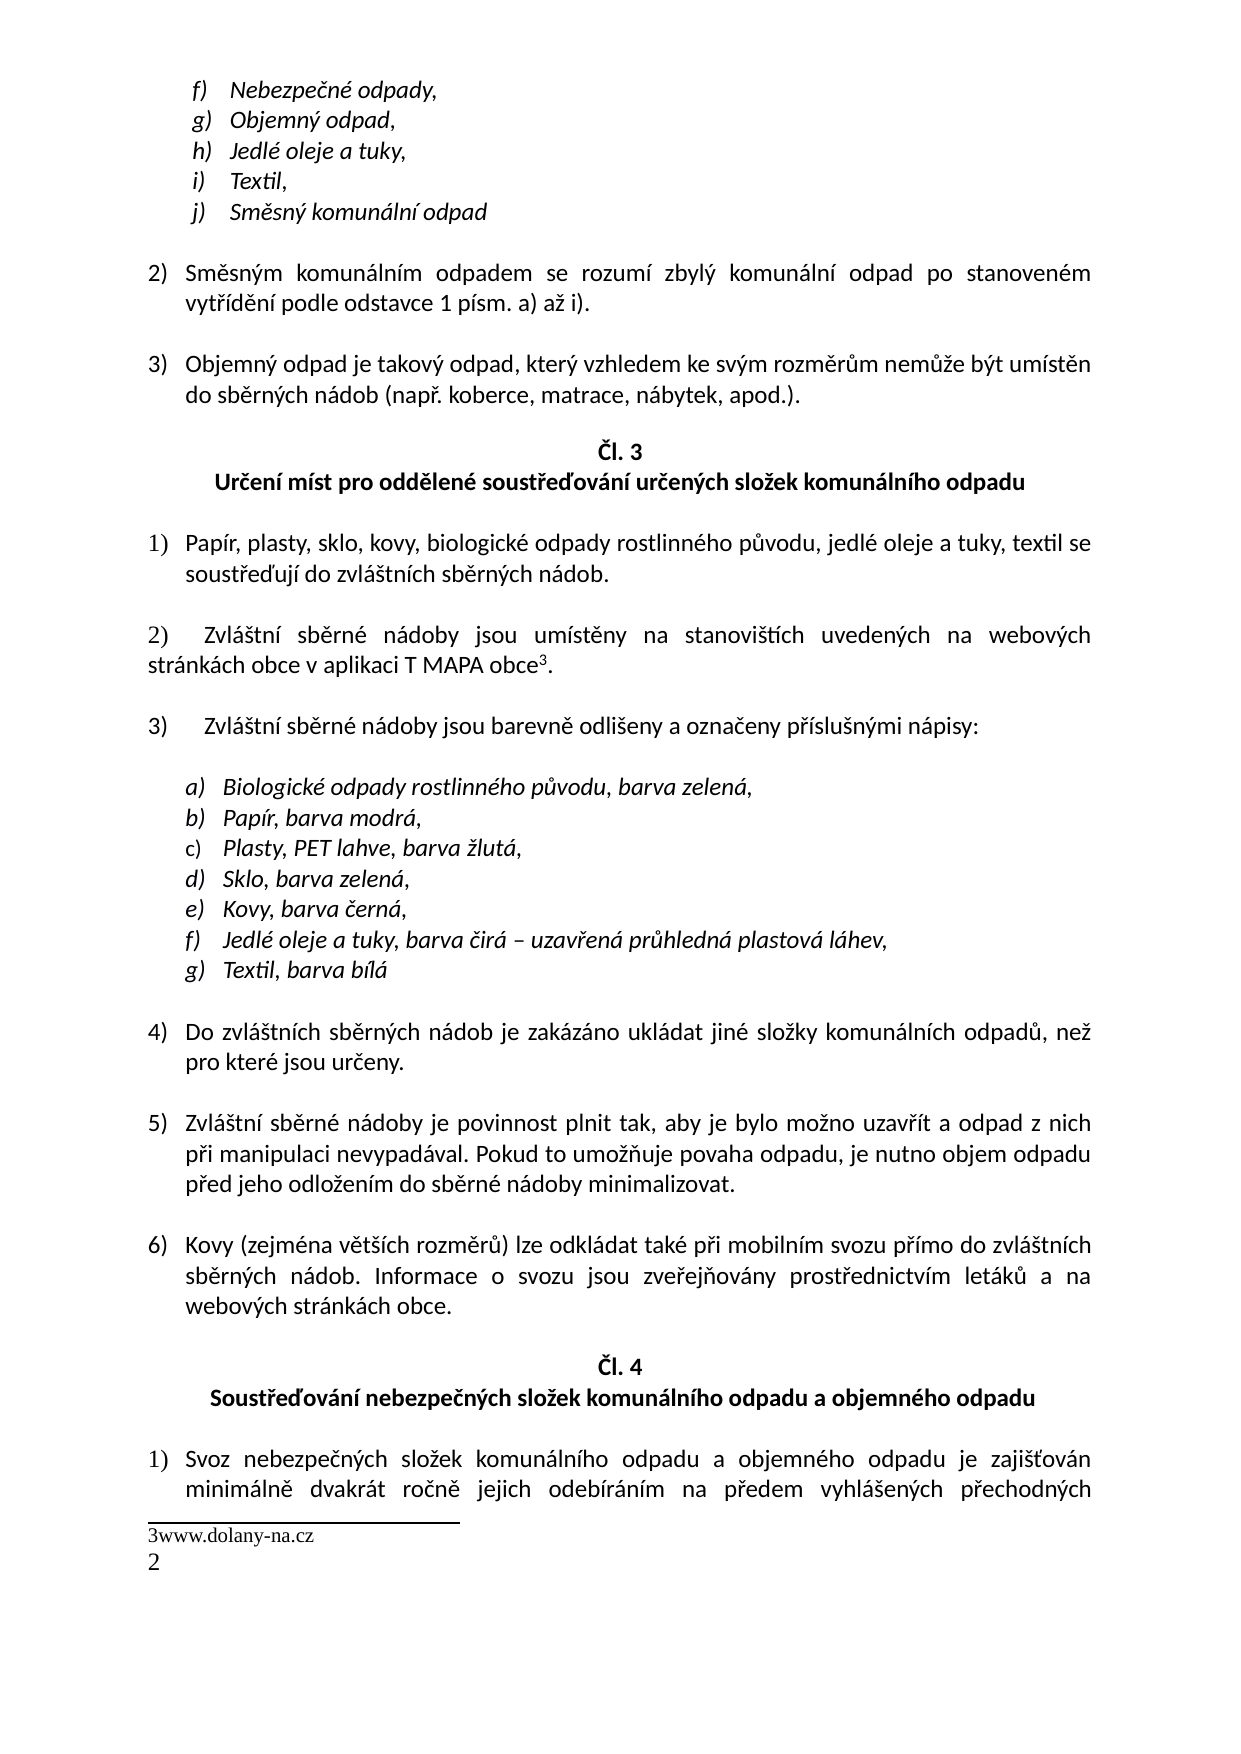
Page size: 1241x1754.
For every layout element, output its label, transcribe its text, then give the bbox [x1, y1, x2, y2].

list Směsný komunální odpad [192, 196, 1092, 226]
text Určení míst pro oddělené soustřeďování určených složek komunálního odpadu [148, 466, 1092, 497]
list Kovy (zejména větších rozměrů) lze odkládat také při mobilním svozu přímo do zvláštních sběrných nádob. Informace o svozu jsou zveřejňovány prostřednictvím letáků a na webových stránkách obce. [148, 1229, 1092, 1321]
list Jedlé oleje a tuky, [192, 135, 1092, 165]
list www.dolany-na.cz [148, 1523, 1092, 1547]
list Papír, barva modrá, [185, 802, 1092, 833]
list Nebezpečné odpady, [192, 74, 1092, 104]
list Zvláštní sběrné nádoby jsou barevně odlišeny a označeny příslušnými nápisy: [148, 711, 1092, 741]
subtitle Soustřeďování nebezpečných složek komunálního odpadu a objemného odpadu [148, 1382, 1092, 1412]
list Do zvláštních sběrných nádob je zakázáno ukládat jiné složky komunálních odpadů, než pro které jsou určeny. [148, 1016, 1092, 1077]
list Kovy, barva černá, [185, 894, 1092, 924]
list Sklo, barva zelená, [185, 863, 1092, 894]
subtitle Čl. 4 [148, 1351, 1092, 1382]
list Jedlé oleje a tuky, barva čirá – uzavřená průhledná plastová láhev, [185, 924, 1092, 955]
list Textil, [192, 165, 1092, 196]
text Čl. 3 [148, 436, 1092, 466]
list Směsným komunálním odpadem se rozumí zbylý komunální odpad po stanoveném vytřídění podle odstavce 1 písm. a) až i). [148, 257, 1092, 318]
list Papír, plasty, sklo, kovy, biologické odpady rostlinného původu, jedlé oleje a tuky, textil se soustřeďují do zvláštních sběrných nádob. [148, 527, 1092, 588]
list Textil, barva bílá [185, 955, 1092, 985]
list Zvláštní sběrné nádoby je povinnost plnit tak, aby je bylo možno uzavřít a odpad z nich při manipulaci nevypadával. Pokud to umožňuje povaha odpadu, je nutno objem odpadu před jeho odložením do sběrné nádoby minimalizovat. [148, 1107, 1092, 1199]
list Svoz nebezpečných složek komunálního odpadu a objemného odpadu je zajišťován minimálně dvakrát ročně jejich odebíráním na předem vyhlášených přechodných [148, 1443, 1092, 1504]
list Plasty, PET lahve, barva žlutá, [185, 833, 1092, 863]
list Objemný odpad, [192, 104, 1092, 135]
list Objemný odpad je takový odpad, který vzhledem ke svým rozměrům nemůže být umístěn do sběrných nádob (např. koberce, matrace, nábytek, apod.). [148, 348, 1092, 409]
list Zvláštní sběrné nádoby jsou umístěny na stanovištích uvedených na webových stránkách obce v aplikaci T MAPA obce. [148, 619, 1092, 680]
list Biologické odpady rostlinného původu, barva zelená, [185, 772, 1092, 802]
